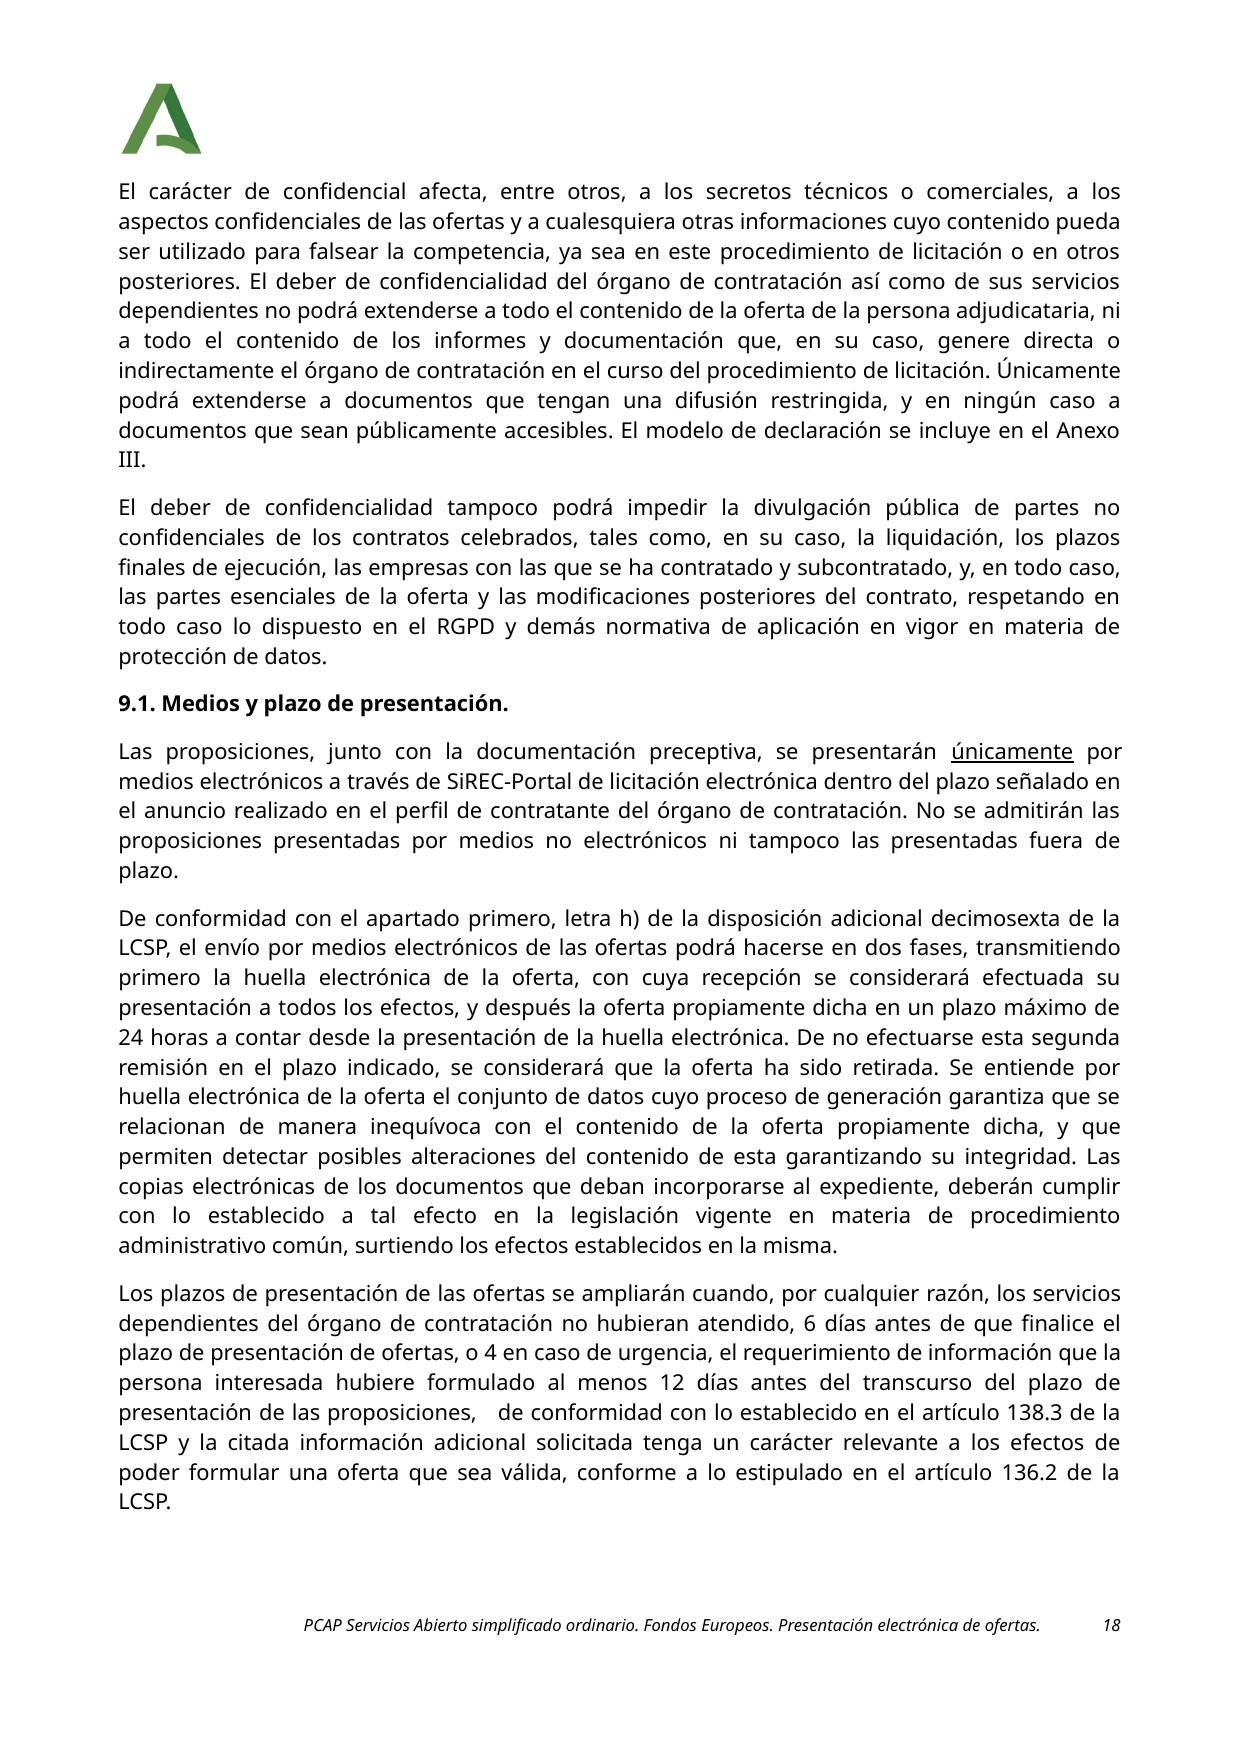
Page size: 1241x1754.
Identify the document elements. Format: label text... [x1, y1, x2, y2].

text Las proposiciones, junto con la documentación preceptiva, se presentarán únicamente por medios electrónicos a través de SiREC-Portal de licitación electrónica dentro del plazo señalado en el anuncio realizado en el perfil de contratante del órgano de contratación. No se admitirán las proposiciones presentadas por medios no electrónicos ni tampoco las presentadas fuera de plazo. [118, 736, 1122, 885]
text El carácter de confidencial afecta, entre otros, a los secretos técnicos o comerciales, a los aspectos confidenciales de las ofertas y a cualesquiera otras informaciones cuyo contenido pueda ser utilizado para falsear la competencia, ya sea en este procedimiento de licitación o en otros posteriores. El deber de confidencialidad del órgano de contratación así como de sus servicios dependientes no podrá extenderse a todo el contenido de la oferta de la persona adjudicataria, ni a todo el contenido de los informes y documentación que, en su caso, genere directa o indirectamente el órgano de contratación en el curso del procedimiento de licitación. Únicamente podrá extenderse a documentos que tengan una difusión restringida, y en ningún caso a documentos que sean públicamente accesibles. El modelo de declaración se incluye en el Anexo III. [118, 176, 1122, 474]
text El deber de confidencialidad tampoco podrá impedir la divulgación pública de partes no confidenciales de los contratos celebrados, tales como, en su caso, la liquidación, los plazos finales de ejecución, las empresas con las que se ha contratado y subcontratado, y, en todo caso, las partes esenciales de la oferta y las modificaciones posteriores del contrato, respetando en todo caso lo dispuesto en el RGPD y demás normativa de aplicación en vigor en materia de protección de datos. [118, 492, 1122, 671]
subtitle 9.1. Medios y plazo de presentación. [118, 688, 1122, 718]
text Los plazos de presentación de las ofertas se ampliarán cuando, por cualquier razón, los servicios dependientes del órgano de contratación no hubieran atendido, 6 días antes de que finalice el plazo de presentación de ofertas, o 4 en caso de urgencia, el requerimiento de información que la persona interesada hubiere formulado al menos 12 días antes del transcurso del plazo de presentación de las proposiciones, de conformidad con lo establecido en el artículo 138.3 de la LCSP y la citada información adicional solicitada tenga un carácter relevante a los efectos de poder formular una oferta que sea válida, conforme a lo estipulado en el artículo 136.2 de la LCSP. [118, 1278, 1122, 1516]
text De conformidad con el apartado primero, letra h) de la disposición adicional decimosexta de la LCSP, el envío por medios electrónicos de las ofertas podrá hacerse en dos fases, transmitiendo primero la huella electrónica de la oferta, con cuya recepción se considerará efectuada su presentación a todos los efectos, y después la oferta propiamente dicha en un plazo máximo de 24 horas a contar desde la presentación de la huella electrónica. De no efectuarse esta segunda remisión en el plazo indicado, se considerará que la oferta ha sido retirada. Se entiende por huella electrónica de la oferta el conjunto de datos cuyo proceso de generación garantiza que se relacionan de manera inequívoca con el contenido de la oferta propiamente dicha, y que permiten detectar posibles alteraciones del contenido de esta garantizando su integridad. Las copias electrónicas de los documentos que deban incorporarse al expediente, deberán cumplir con lo establecido a tal efecto en la legislación vigente en materia de procedimiento administrativo común, surtiendo los efectos establecidos en la misma. [118, 903, 1122, 1260]
picture [117, 79, 206, 158]
